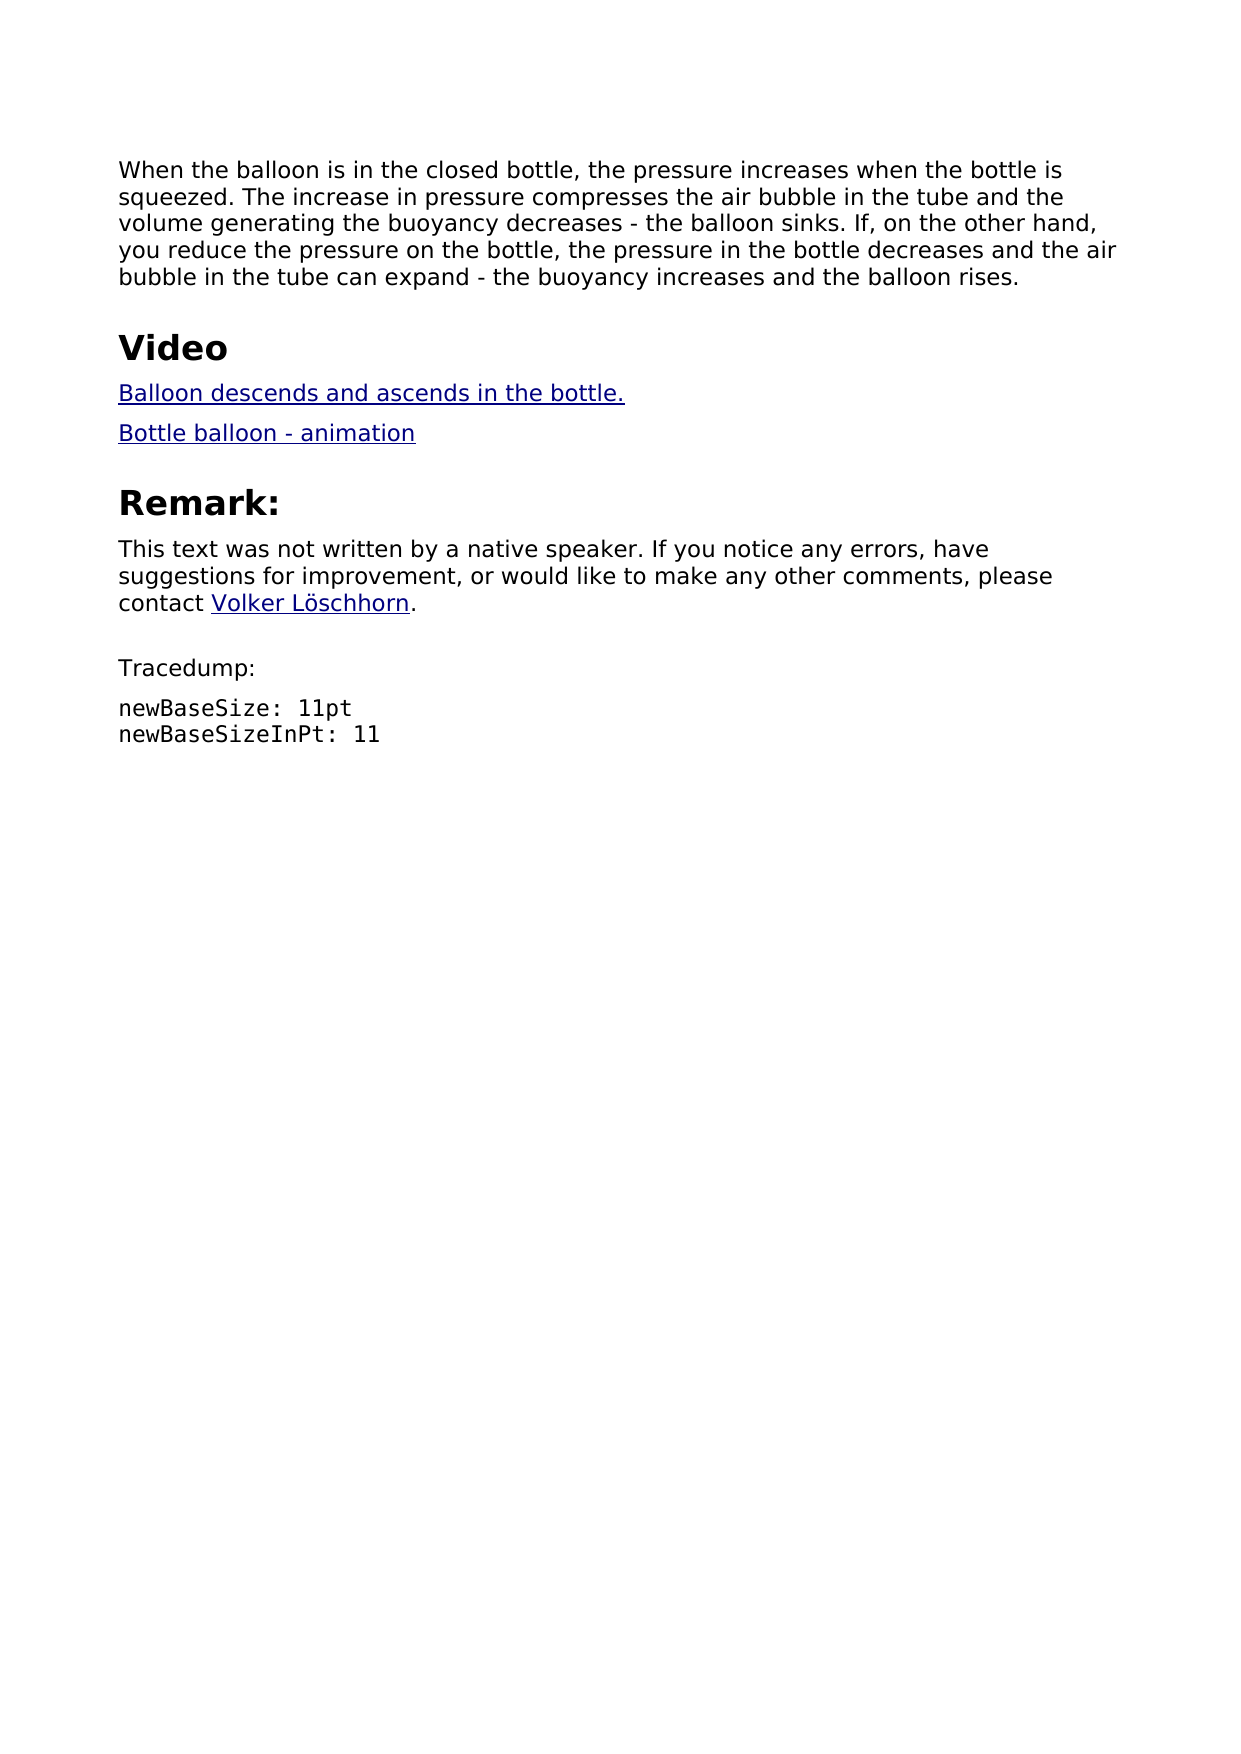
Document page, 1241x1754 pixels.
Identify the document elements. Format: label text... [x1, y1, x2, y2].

text newBaseSize: 11pt newBaseSizeInPt: 11 [118, 695, 1122, 748]
text When the balloon is in the closed bottle, the pressure increases when the bottle is squeezed. The increase in pressure compresses the air bubble in the tube and the volume generating the buoyancy decreases - the balloon sinks. If, on the other hand, you reduce the pressure on the bottle, the pressure in the bottle decreases and the air bubble in the tube can expand - the buoyancy increases and the balloon rises. [118, 157, 1122, 291]
text This text was not written by a native speaker. If you notice any errors, have suggestions for improvement, or would like to make any other comments, please contact Volker Löschhorn. [118, 536, 1122, 616]
subtitle Remark: [118, 484, 1122, 524]
text Balloon descends and ascends in the bottle. [118, 381, 1122, 407]
text Tracedump: [118, 629, 1122, 682]
text Bottle balloon - animation [118, 420, 1122, 446]
subtitle Video [118, 328, 1122, 368]
